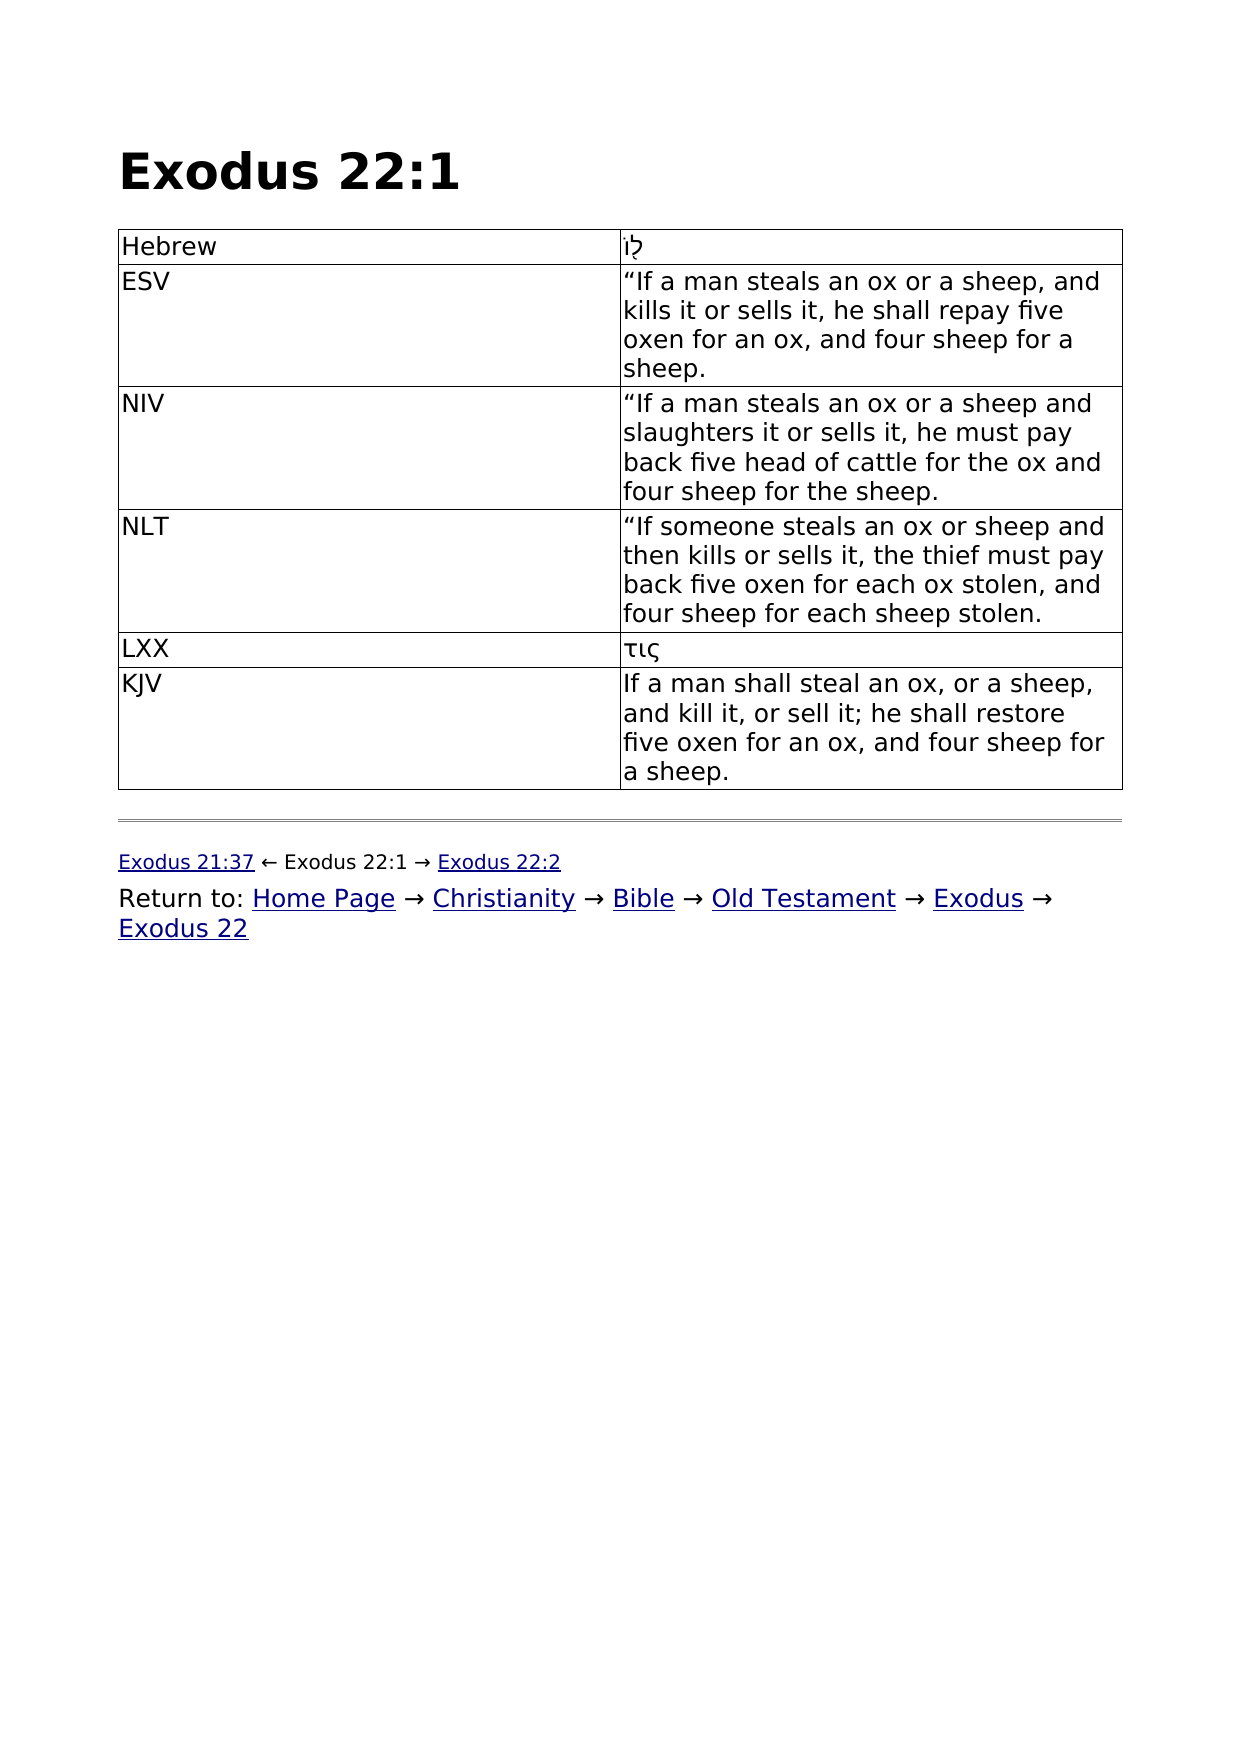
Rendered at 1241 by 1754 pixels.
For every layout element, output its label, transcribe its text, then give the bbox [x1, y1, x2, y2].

table_cell NIV [119, 387, 620, 509]
text Exodus 21:37 ← Exodus 22:1 → Exodus 22:2 [118, 851, 1122, 884]
table_cell KJV [119, 668, 620, 789]
subtitle Exodus 22:1 [118, 143, 1122, 201]
text Return to: Home Page → Christianity → Bible → Old Testament → Exodus → Exodus 22 [118, 884, 1122, 943]
table_cell LXX [119, 633, 620, 667]
table_cell If a man shall steal an ox, or a sheep, and kill it, or sell it; he shall restore five oxen for an ox, and four sheep for a sheep. [621, 668, 1122, 789]
table_cell “If a man steals an ox or a sheep and slaughters it or sells it, he must pay back five head of cattle for the ox and four sheep for the sheep. [621, 387, 1122, 509]
table_cell τις [621, 633, 1122, 667]
table_cell NLT [119, 510, 620, 632]
table_cell “If someone steals an ox or sheep and then kills or sells it, the thief must pay back five oxen for each ox stolen, and four sheep for each sheep stolen. [621, 510, 1122, 632]
table_header Hebrew [119, 230, 620, 264]
table_cell ESV [119, 265, 620, 386]
table_cell “If a man steals an ox or a sheep, and kills it or sells it, he shall repay five oxen for an ox, and four sheep for a sheep. [621, 265, 1122, 386]
table_header ל֖וֹ [621, 230, 1122, 264]
